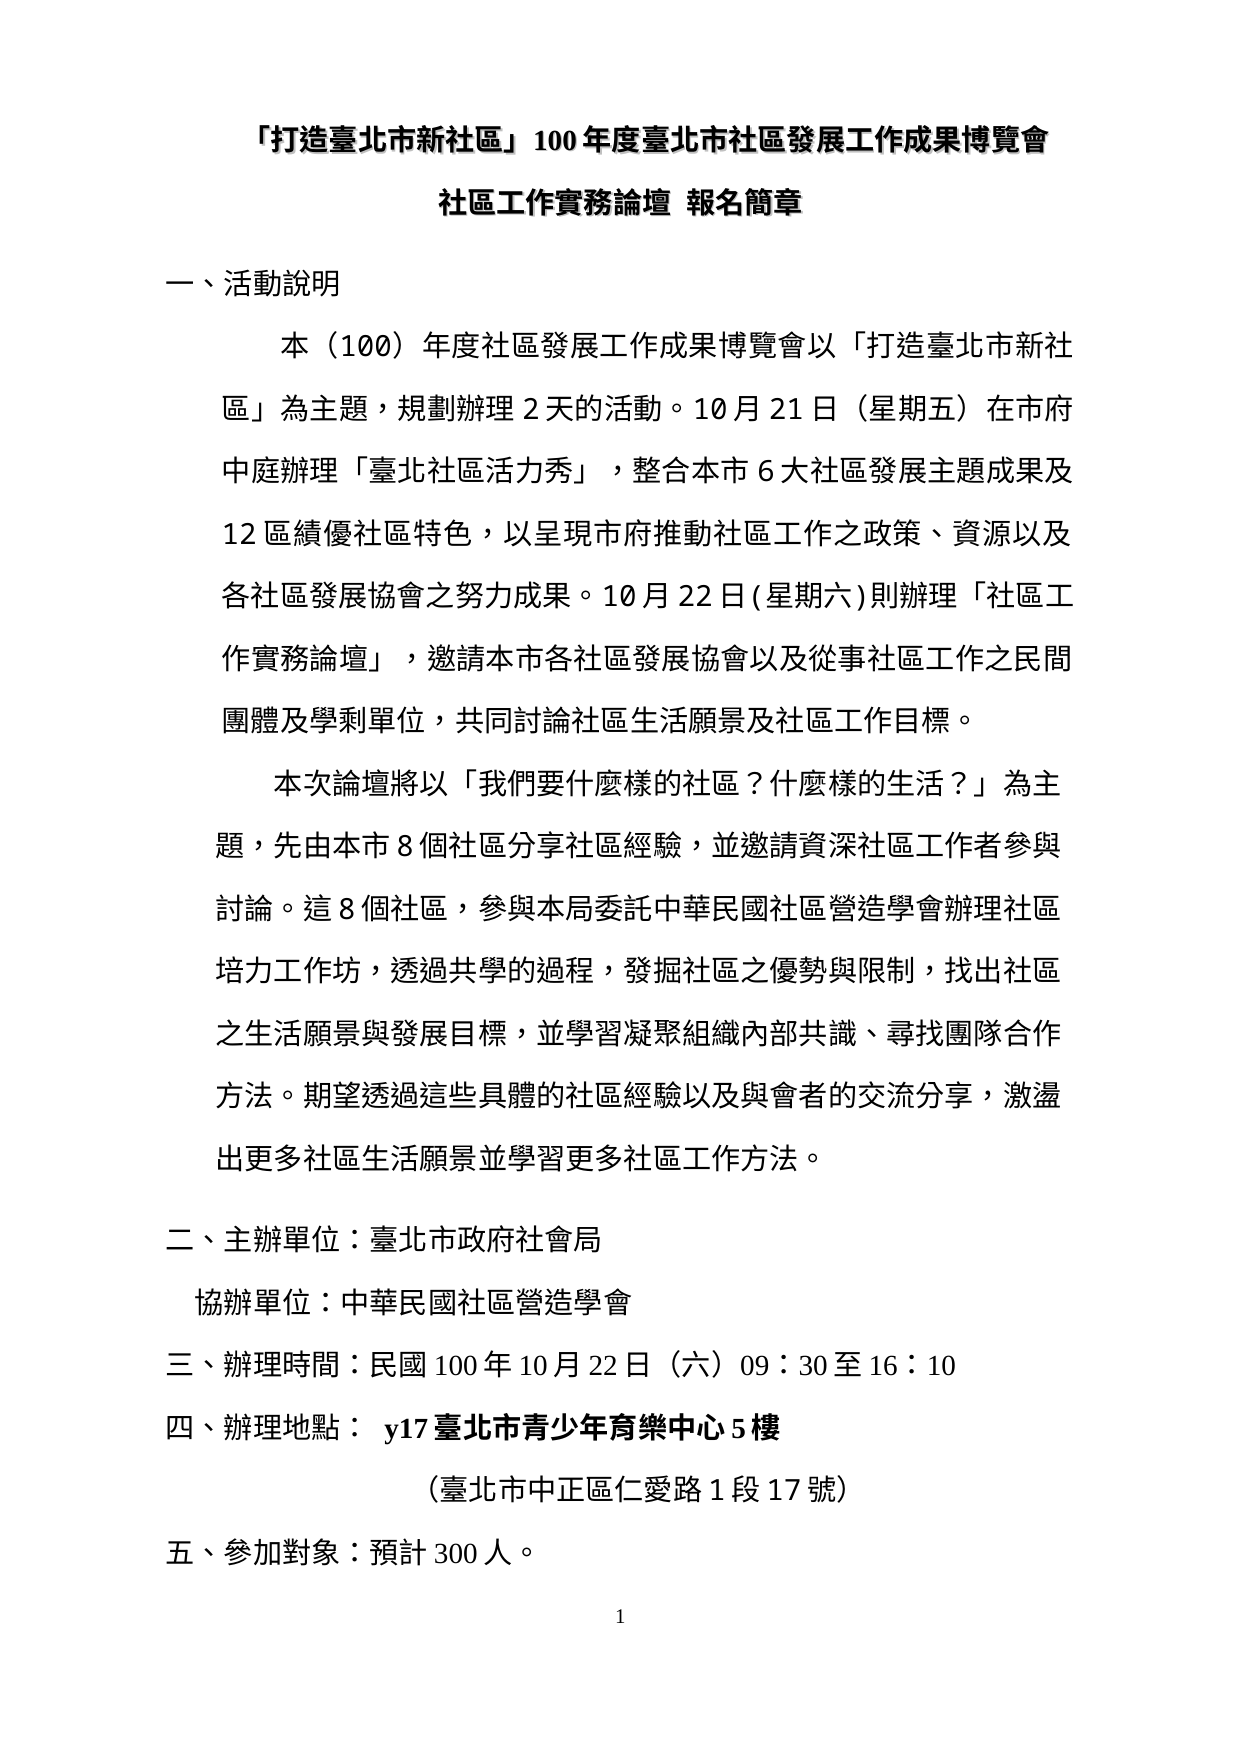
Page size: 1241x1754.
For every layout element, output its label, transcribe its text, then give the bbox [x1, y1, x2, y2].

text （臺北市中正區仁愛路1段17號） [165, 1446, 1075, 1509]
text 本（100）年度社區發展工作成果博覽會以「打造臺北市新社區」為主題，規劃辦理2天的活動。10月21日（星期五）在市府中庭辦理「臺北社區活力秀」，整合本市6大社區發展主題成果及12區績優社區特色，以呈現市府推動社區工作之政策、資源以及各社區發展協會之努力成果。10月22日(星期六)則辦理「社區工作實務論壇」，邀請本市各社區發展協會以及從事社區工作之民間團體及學剩單位，共同討論社區生活願景及社區工作目標。 [221, 302, 1075, 740]
text 協辦單位：中華民國社區營造學會 [165, 1259, 1075, 1321]
text 社區工作實務論壇 報名簡章 [165, 159, 1075, 221]
text 二、主辦單位：臺北市政府社會局 [165, 1196, 1075, 1259]
text 「打造臺北市新社區」100年度臺北市社區發展工作成果博覽會 [165, 96, 1075, 159]
text 四、辦理地點： y17臺北市青少年育樂中心5樓 [165, 1384, 1075, 1446]
text 本次論壇將以「我們要什麼樣的社區？什麼樣的生活？」為主題，先由本市8個社區分享社區經驗，並邀請資深社區工作者參與討論。這8個社區，參與本局委託中華民國社區營造學會辦理社區培力工作坊，透過共學的過程，發掘社區之優勢與限制，找出社區之生活願景與發展目標，並學習凝聚組織內部共識、尋找團隊合作方法。期望透過這些具體的社區經驗以及與會者的交流分享，激盪出更多社區生活願景並學習更多社區工作方法。 [215, 740, 1075, 1177]
text 三、辦理時間：民國100年10月22日（六）09：30至16：10 [165, 1321, 1075, 1384]
text 五、參加對象：預計300人。 [165, 1509, 1075, 1571]
text 一、活動說明 [165, 240, 1075, 302]
